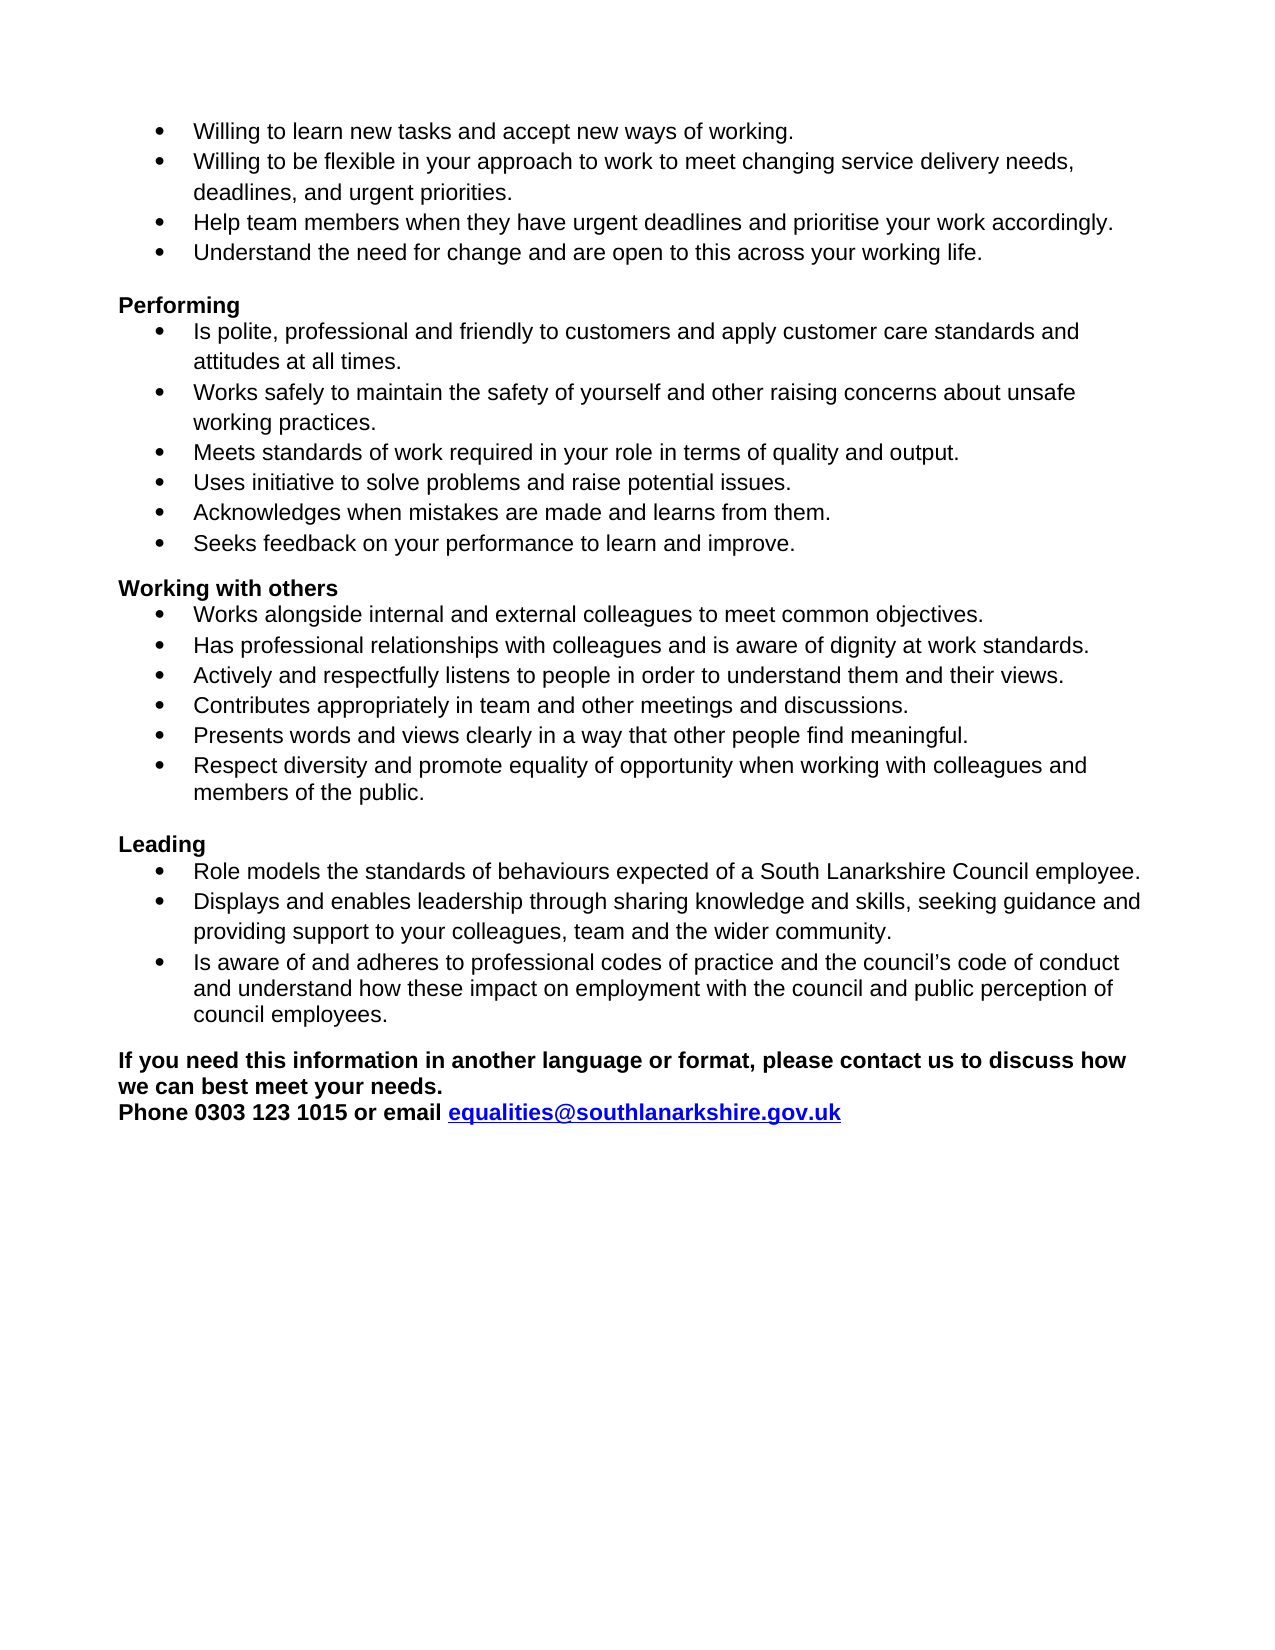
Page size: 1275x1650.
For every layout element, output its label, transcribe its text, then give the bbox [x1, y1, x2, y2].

list Actively and respectfully listens to people in order to understand them and their views. [156, 662, 1157, 688]
list Contributes appropriately in team and other meetings and discussions. [156, 692, 1157, 718]
list Willing to learn new tasks and accept new ways of working. [156, 118, 1157, 144]
text Phone 0303 123 1015 or email equalities@southlanarkshire.gov.uk [118, 1099, 1157, 1126]
list Works alongside internal and external colleagues to meet common objectives. [156, 601, 1157, 628]
text Leading [118, 831, 1157, 858]
list Help team members when they have urgent deadlines and prioritise your work accordingly. [156, 209, 1157, 235]
list Seeks feedback on your performance to learn and improve. [156, 529, 1157, 556]
text If you need this information in another language or format, please contact us to discuss how we can best meet your needs. [118, 1047, 1157, 1099]
list Understand the need for change and are open to this across your working life. [156, 239, 1157, 265]
list Uses initiative to solve problems and raise potential issues. [156, 469, 1157, 495]
list Presents words and views clearly in a way that other people find meaningful. [156, 722, 1157, 748]
list Role models the standards of behaviours expected of a South Lanarkshire Council employee. [156, 858, 1157, 884]
list Respect diversity and promote equality of opportunity when working with colleagues and members of the public. [156, 752, 1157, 805]
list Displays and enables leadership through sharing knowledge and skills, seeking guidance and providing support to your colleagues, team and the wider community. [156, 888, 1157, 944]
list Willing to be flexible in your approach to work to meet changing service delivery needs, deadlines, and urgent priorities. [156, 148, 1157, 205]
list Has professional relationships with colleagues and is aware of dignity at work standards. [156, 632, 1157, 658]
list Is aware of and adheres to professional codes of practice and the council’s code of conduct and understand how these impact on employment with the council and public perception of council employees. [156, 948, 1157, 1027]
list Works safely to maintain the safety of yourself and other raising concerns about unsafe working practices. [156, 378, 1157, 435]
list Is polite, professional and friendly to customers and apply customer care standards and attitudes at all times. [156, 318, 1157, 374]
text Working with others [118, 575, 1157, 601]
text Performing [118, 292, 1157, 318]
list Acknowledges when mistakes are made and learns from them. [156, 499, 1157, 526]
list Meets standards of work required in your role in terms of quality and output. [156, 439, 1157, 465]
